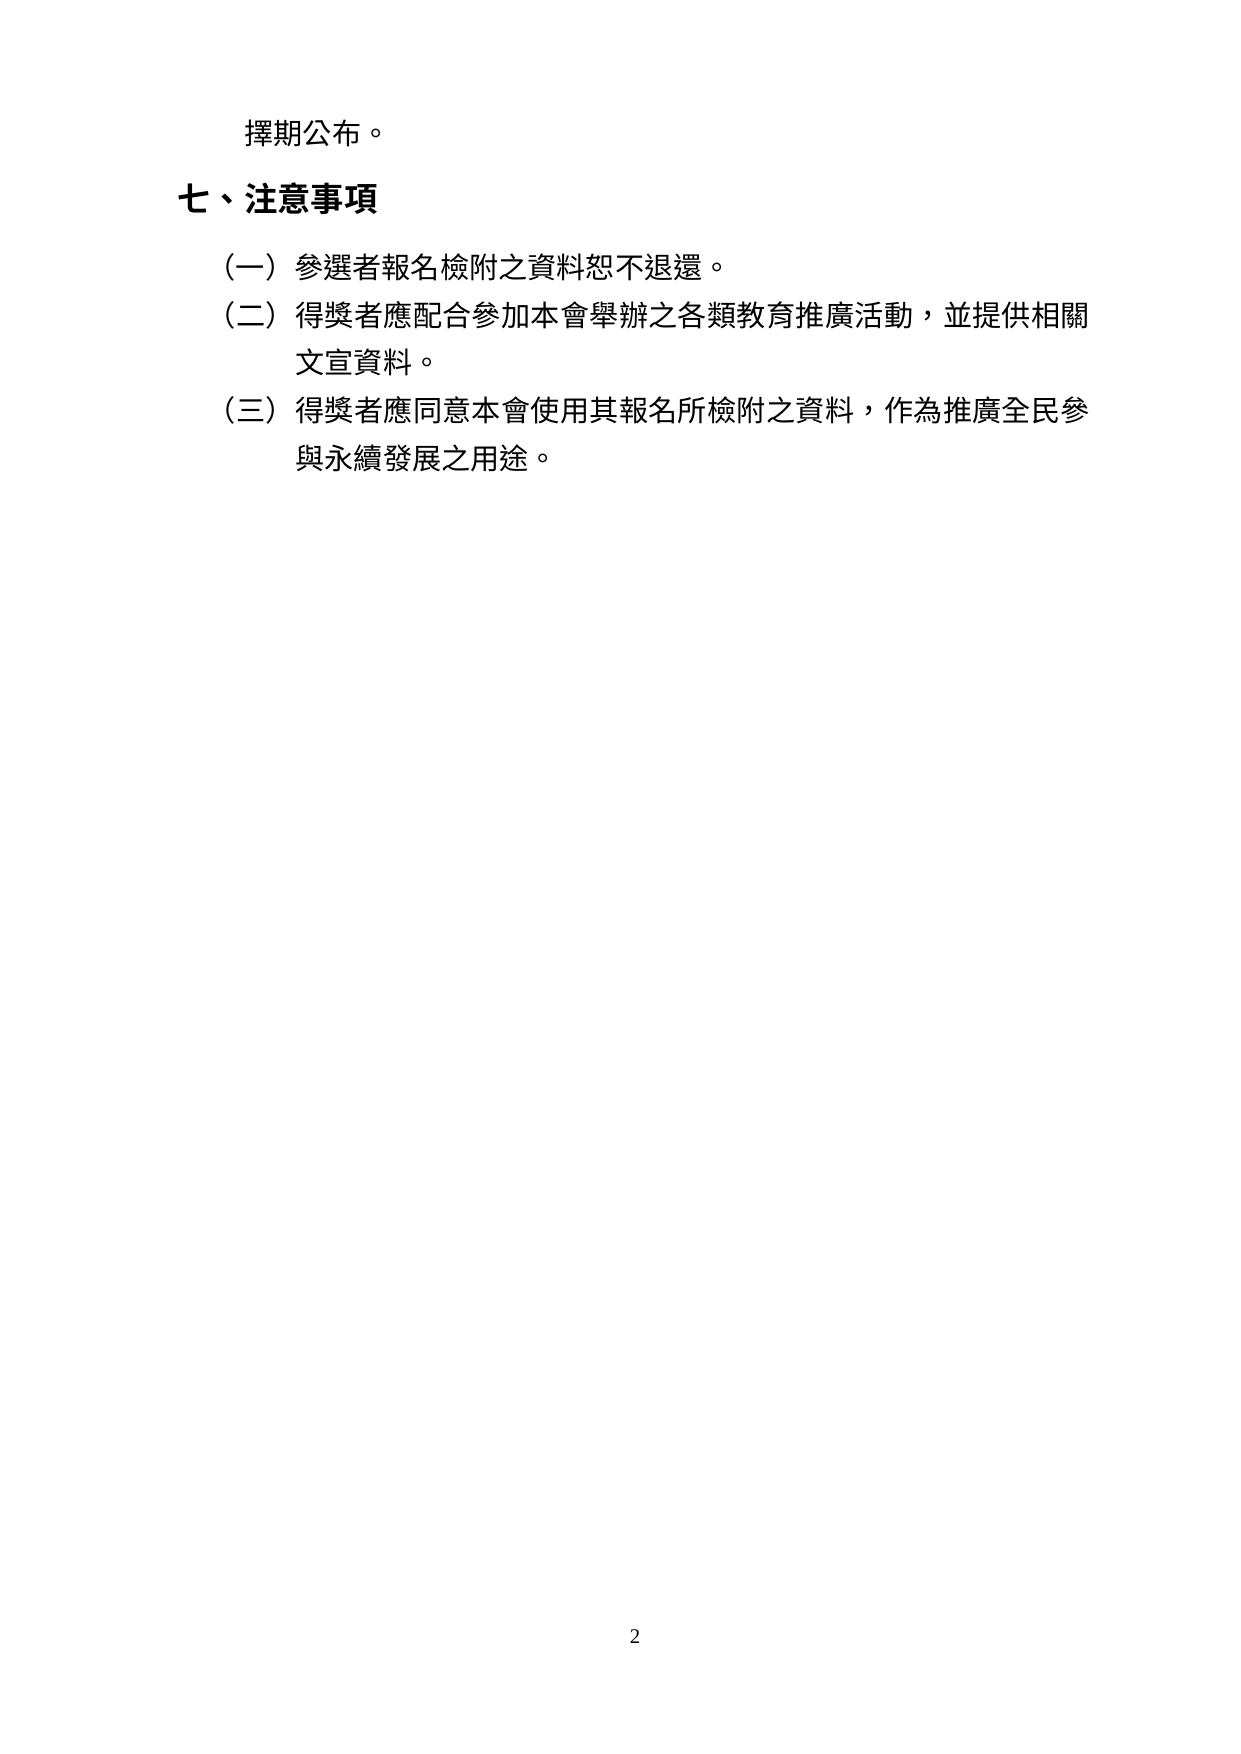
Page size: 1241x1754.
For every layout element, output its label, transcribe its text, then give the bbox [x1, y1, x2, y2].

text （三）得獎者應同意本會使用其報名所檢附之資料，作為推廣全民參與永續發展之用途。 [177, 383, 1092, 479]
text 擇期公布。 [244, 106, 1092, 154]
text 七、注意事項 [177, 173, 1092, 221]
text （一）參選者報名檢附之資料恕不退還。 [177, 240, 1092, 288]
text （二）得獎者應配合參加本會舉辦之各類教育推廣活動，並提供相關文宣資料。 [177, 288, 1092, 383]
